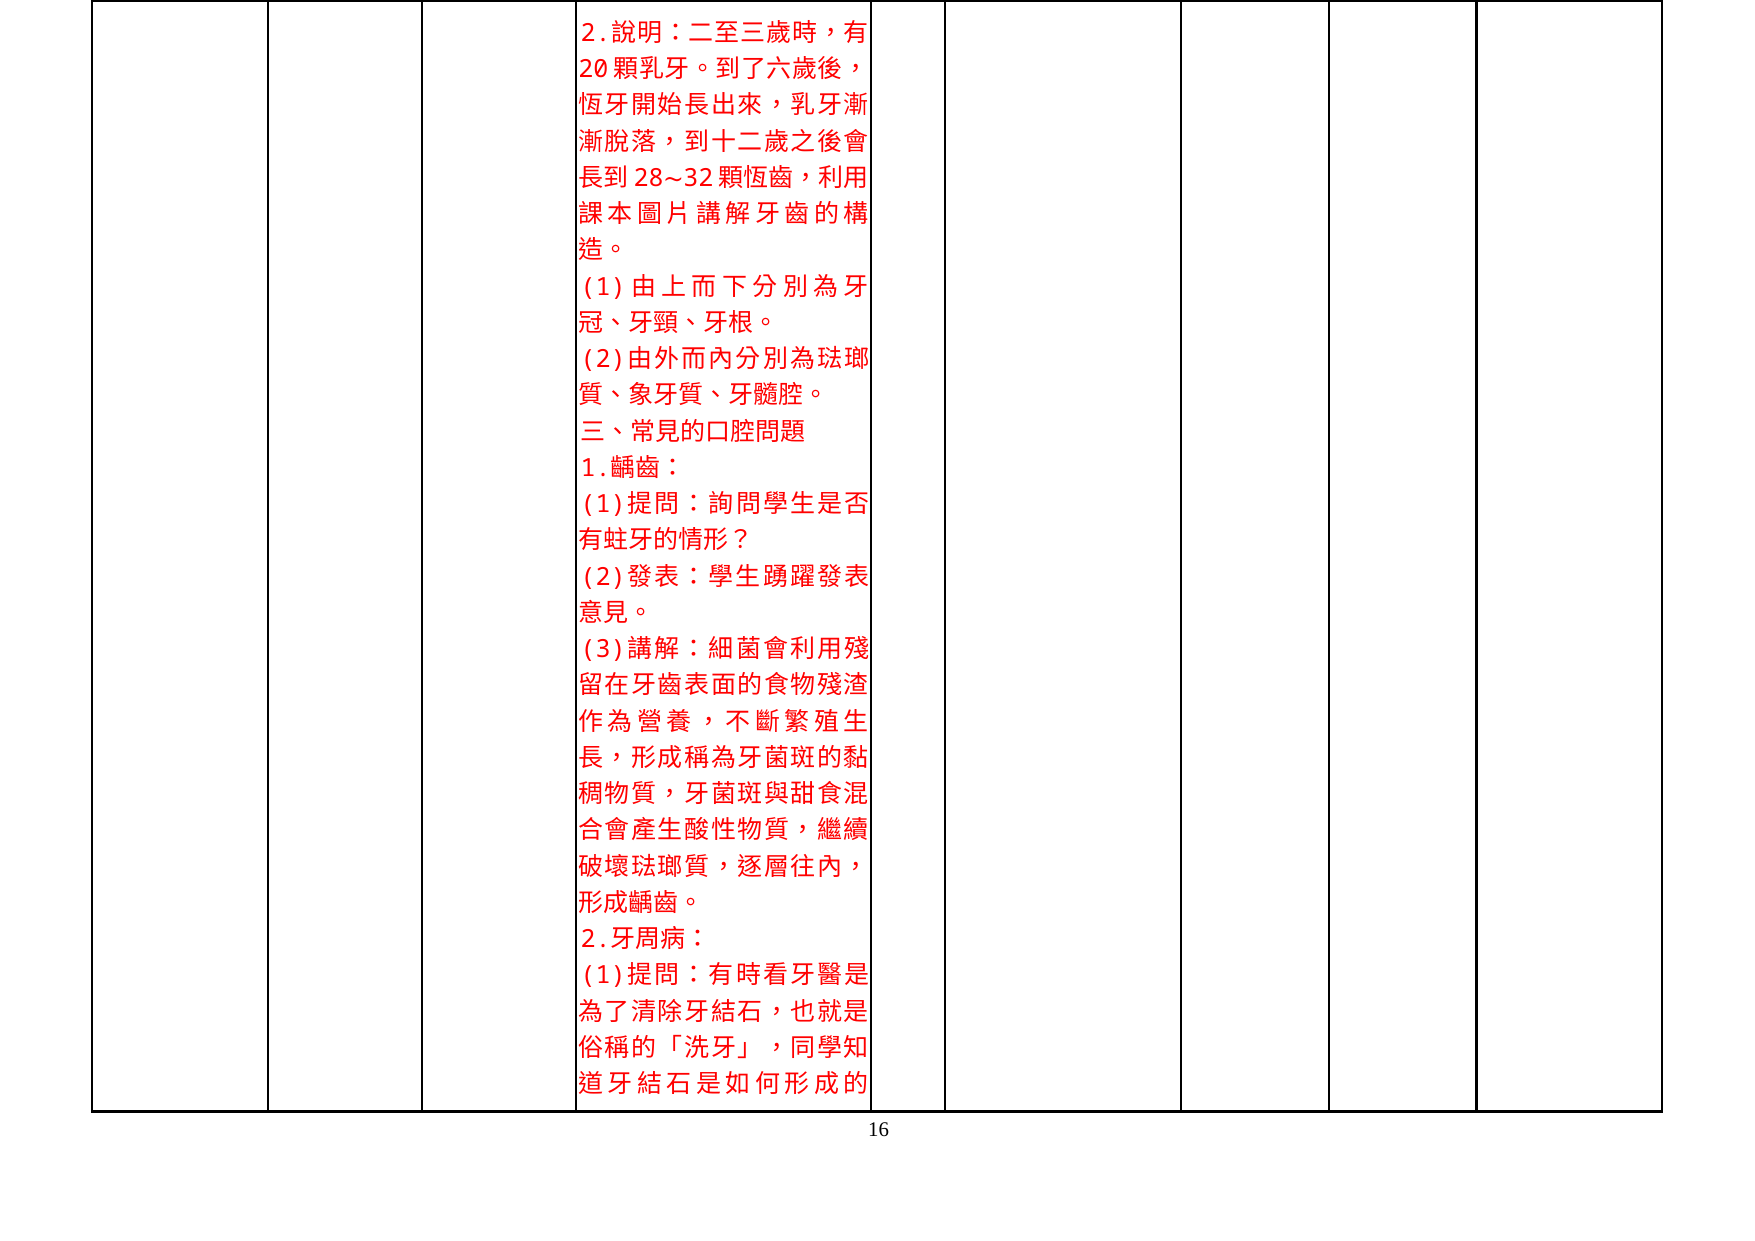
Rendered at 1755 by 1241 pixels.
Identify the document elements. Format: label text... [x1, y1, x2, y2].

table_cell 2.說明：二至三歲時，有20顆乳牙。到了六歲後，恆牙開始長出來，乳牙漸漸脫落，到十二歲之後會長到28∼32顆恆齒，利用課本圖片講解牙齒的構造。 (1)由上而下分別為牙冠、牙頸、牙根。 (2)由外而內分別為琺瑯質、象牙質、牙髓腔。 三、常見的口腔問題 1.齲齒： (1)提問：詢問學生是否有蛀牙的情形？ (2)發表：學生踴躍發表意見。 (3)講解：細菌會利用殘留在牙齒表面的食物殘渣作為營養，不斷繁殖生長，形成稱為牙菌斑的黏稠物質，牙菌斑與甜食混合會產生酸性物質，繼續破壞琺瑯質，逐層往內，形成齲齒。 2.牙周病： (1)提問：有時看牙醫是為了清除牙結石，也就是俗稱的「洗牙」，同學知道牙結石是如何形成的 [577, 2, 870, 1110]
table_cell [269, 2, 421, 1110]
table_cell [1182, 2, 1328, 1110]
table_cell [1330, 2, 1475, 1110]
table_cell [93, 2, 267, 1110]
table_cell [423, 2, 575, 1110]
table_cell [1478, 2, 1661, 1110]
table_cell [872, 2, 944, 1110]
table_cell [946, 2, 1180, 1110]
